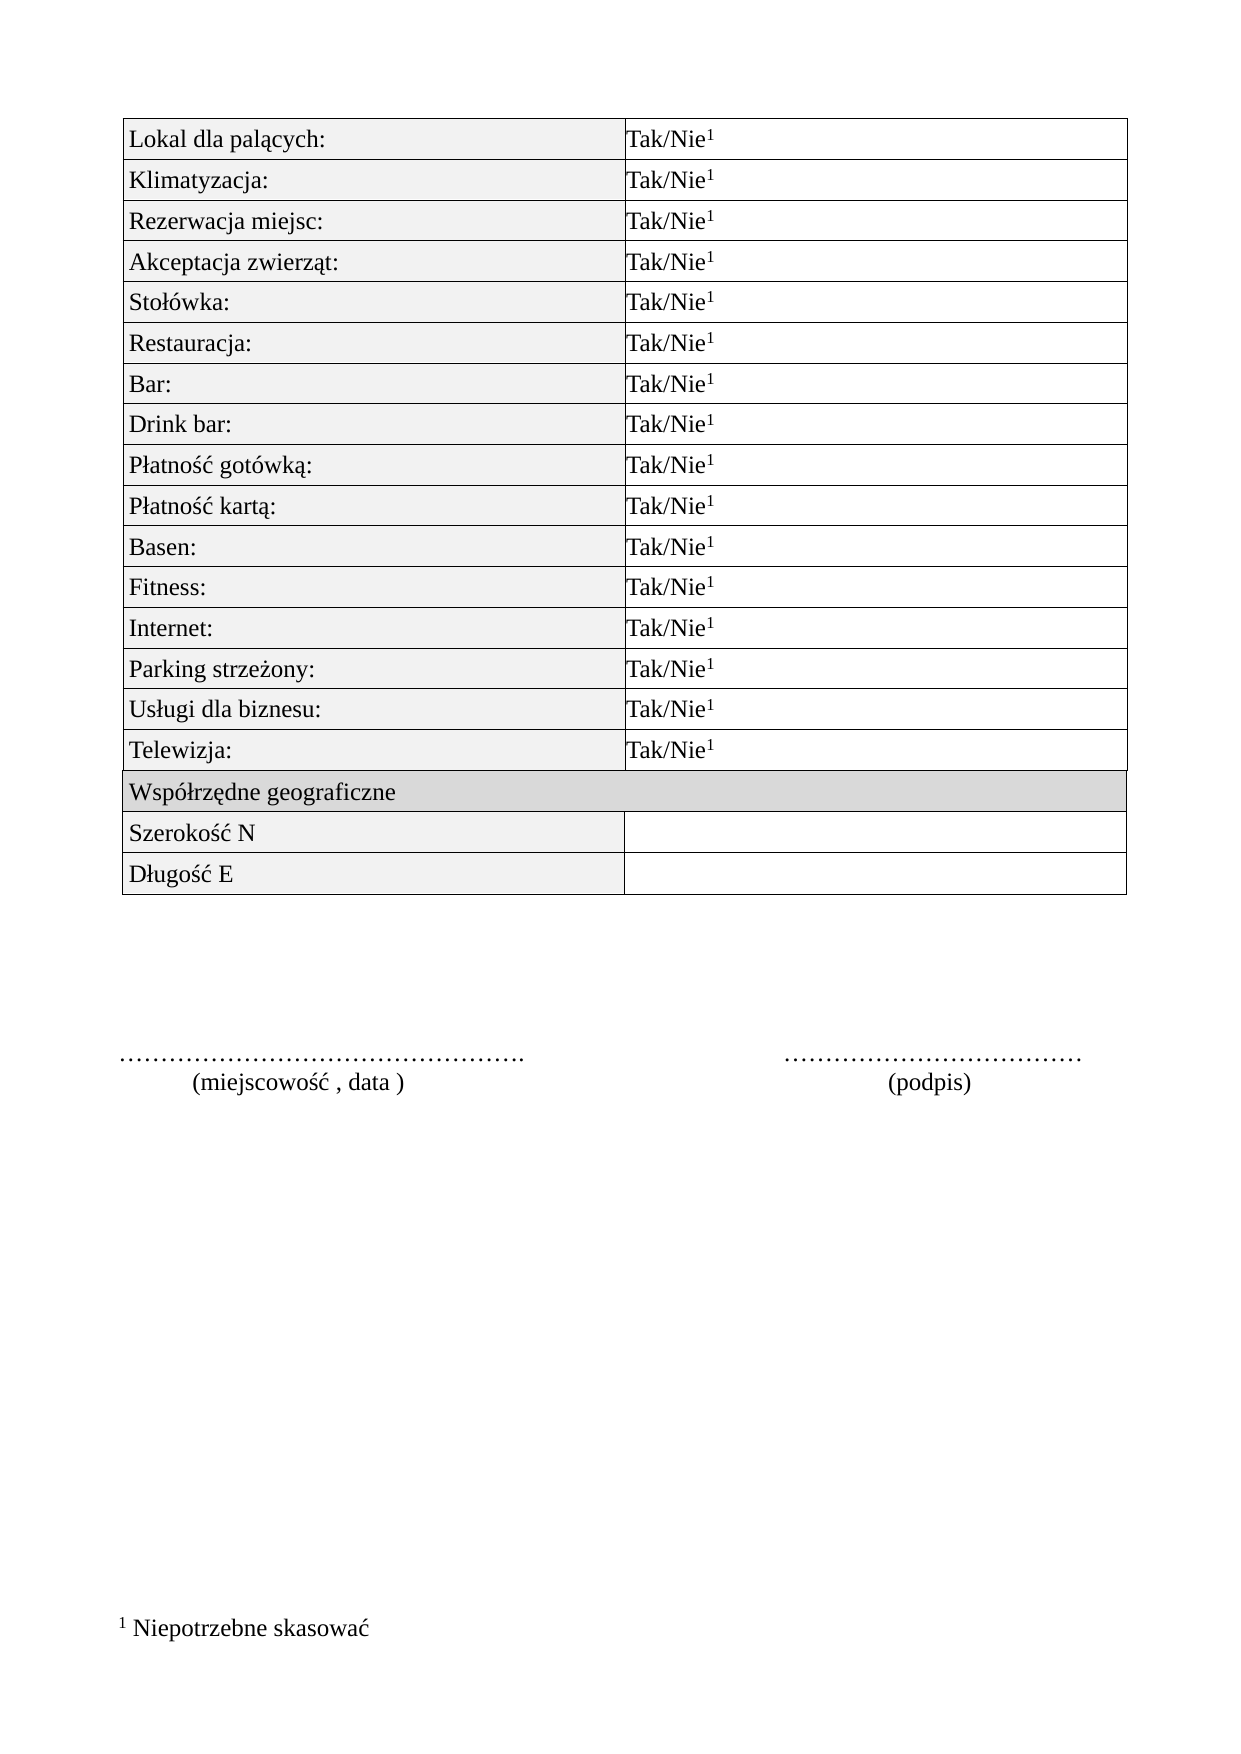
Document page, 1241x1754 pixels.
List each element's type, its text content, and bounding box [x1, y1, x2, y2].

table_cell Tak/Nie1 [626, 649, 1127, 688]
table_cell Tak/Nie1 [626, 364, 1127, 403]
table_cell Bar: [124, 364, 625, 403]
table_cell Stołówka: [124, 282, 625, 322]
text …………………………………………. ……………………………… [118, 1038, 1122, 1067]
text 1 Niepotrzebne skasować [118, 1613, 1122, 1642]
table_cell Usługi dla biznesu: [124, 689, 625, 729]
table_cell Drink bar: [124, 404, 625, 444]
table_cell Tak/Nie1 [626, 567, 1127, 607]
table_cell Tak/Nie1 [626, 201, 1127, 240]
table_cell Płatność kartą: [124, 486, 625, 525]
table_cell [625, 812, 1126, 852]
table_cell Współrzędne geograficzne [123, 771, 1126, 811]
table_cell Fitness: [124, 567, 625, 607]
table_cell Tak/Nie1 [626, 323, 1127, 362]
table_cell Tak/Nie1 [626, 282, 1127, 322]
table_cell Rezerwacja miejsc: [124, 201, 625, 240]
table_cell Basen: [124, 526, 625, 566]
table_cell Tak/Nie1 [626, 241, 1127, 281]
table_cell Tak/Nie1 [626, 160, 1127, 199]
table_cell Szerokość N [123, 812, 624, 852]
table_cell Tak/Nie1 [626, 404, 1127, 444]
table_cell Parking strzeżony: [124, 649, 625, 688]
table_cell Akceptacja zwierząt: [124, 241, 625, 281]
table_cell Klimatyzacja: [124, 160, 625, 199]
table_cell Telewizja: [124, 730, 625, 770]
table_cell [625, 853, 1126, 893]
text (miejscowość , data ) (podpis) [118, 1067, 1122, 1096]
table_cell Tak/Nie1 [626, 119, 1127, 159]
table_cell Internet: [124, 608, 625, 648]
table_cell Tak/Nie1 [626, 689, 1127, 729]
table_cell Tak/Nie1 [626, 486, 1127, 525]
table_cell Tak/Nie1 [626, 526, 1127, 566]
table_cell Tak/Nie1 [626, 445, 1127, 485]
table_cell Tak/Nie1 [626, 608, 1127, 648]
table_cell Tak/Nie1 [626, 730, 1127, 770]
table_cell Restauracja: [124, 323, 625, 362]
table_cell Lokal dla palących: [124, 119, 625, 159]
table_cell Długość E [123, 853, 624, 893]
table_cell Płatność gotówką: [124, 445, 625, 485]
